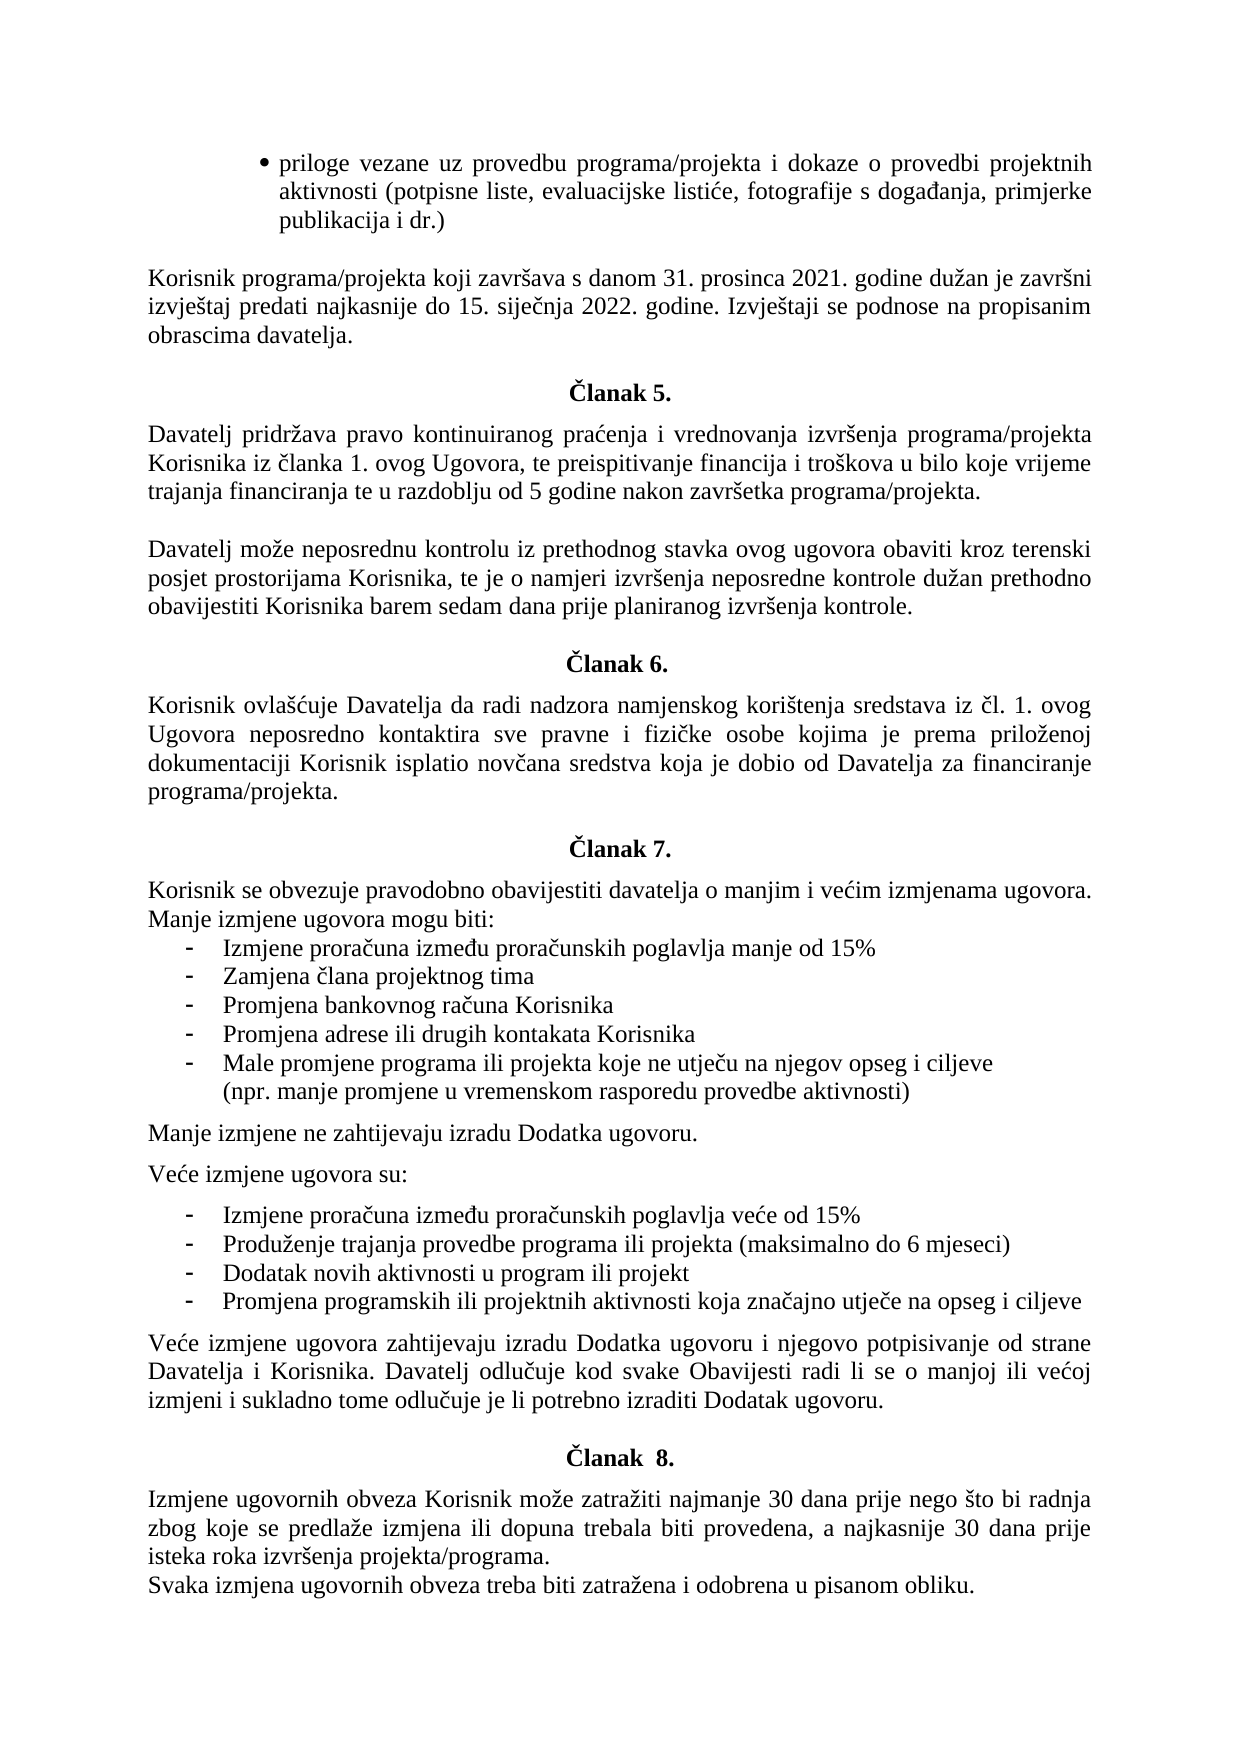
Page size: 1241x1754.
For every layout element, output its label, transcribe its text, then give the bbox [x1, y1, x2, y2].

text Davatelj pridržava pravo kontinuiranog praćenja i vrednovanja izvršenja programa/projekta Korisnika iz članka 1. ovog Ugovora, te preispitivanje financija i troškova u bilo koje vrijeme trajanja financiranja te u razdoblju od 5 godine nakon završetka programa/projekta. [148, 419, 1093, 505]
text Članak 5. [148, 378, 1093, 406]
list Promjena programskih ili projektnih aktivnosti koja značajno utječe na opseg i ciljeve [185, 1286, 1093, 1315]
list Izmjene proračuna između proračunskih poglavlja manje od 15% [185, 933, 1093, 961]
text Članak 7. [148, 834, 1093, 863]
text Korisnik se obvezuje pravodobno obavijestiti davatelja o manjim i većim izmjenama ugovora. Manje izmjene ugovora mogu biti: [148, 875, 1093, 933]
list Produženje trajanja provedbe programa ili projekta (maksimalno do 6 mjeseci) [185, 1229, 1093, 1258]
list Dodatak novih aktivnosti u program ili projekt [185, 1258, 1093, 1286]
text Članak 8. [148, 1443, 1093, 1471]
text Izmjene ugovornih obveza Korisnik može zatražiti najmanje 30 dana prije nego što bi radnja zbog koje se predlaže izmjena ili dopuna trebala biti provedena, a najkasnije 30 dana prije isteka roka izvršenja projekta/programa. [148, 1484, 1093, 1570]
list Promjena bankovnog računa Korisnika [185, 990, 1093, 1019]
list Zamjena člana projektnog tima [185, 961, 1093, 990]
text Veće izmjene ugovora zahtijevaju izradu Dodatka ugovoru i njegovo potpisivanje od strane Davatelja i Korisnika. Davatelj odlučuje kod svake Obavijesti radi li se o manjoj ili većoj izmjeni i sukladno tome odlučuje je li potrebno izraditi Dodatak ugovoru. [148, 1328, 1093, 1414]
list Male promjene programa ili projekta koje ne utječu na njegov opseg i ciljeve [185, 1048, 1093, 1076]
text Veće izmjene ugovora su: [148, 1159, 1093, 1188]
text Davatelj može neposrednu kontrolu iz prethodnog stavka ovog ugovora obaviti kroz terenski posjet prostorijama Korisnika, te je o namjeri izvršenja neposredne kontrole dužan prethodno obavijestiti Korisnika barem sedam dana prije planiranog izvršenja kontrole. [148, 534, 1093, 620]
text Korisnik ovlašćuje Davatelja da radi nadzora namjenskog korištenja sredstava iz čl. 1. ovog Ugovora neposredno kontaktira sve pravne i fizičke osobe kojima je prema priloženoj dokumentaciji Korisnik isplatio novčana sredstva koja je dobio od Davatelja za financiranje programa/projekta. [148, 690, 1093, 805]
text (npr. manje promjene u vremenskom rasporedu provedbe aktivnosti) [223, 1076, 1093, 1105]
text Svaka izmjena ugovornih obveza treba biti zatražena i odobrena u pisanom obliku. [148, 1570, 1093, 1599]
list priloge vezane uz provedbu programa/projekta i dokaze o provedbi projektnih aktivnosti (potpisne liste, evaluacijske listiće, fotografije s događanja, primjerke publikacija i dr.) [260, 148, 1093, 234]
text Manje izmjene ne zahtijevaju izradu Dodatka ugovoru. [148, 1118, 1093, 1146]
text Korisnik programa/projekta koji završava s danom 31. prosinca 2021. godine dužan je završni izvještaj predati najkasnije do 15. siječnja 2022. godine. Izvještaji se podnose na propisanim obrascima davatelja. [148, 263, 1093, 349]
list Promjena adrese ili drugih kontakata Korisnika [185, 1019, 1093, 1048]
text Članak 6. [148, 649, 1093, 678]
list Izmjene proračuna između proračunskih poglavlja veće od 15% [185, 1200, 1093, 1229]
